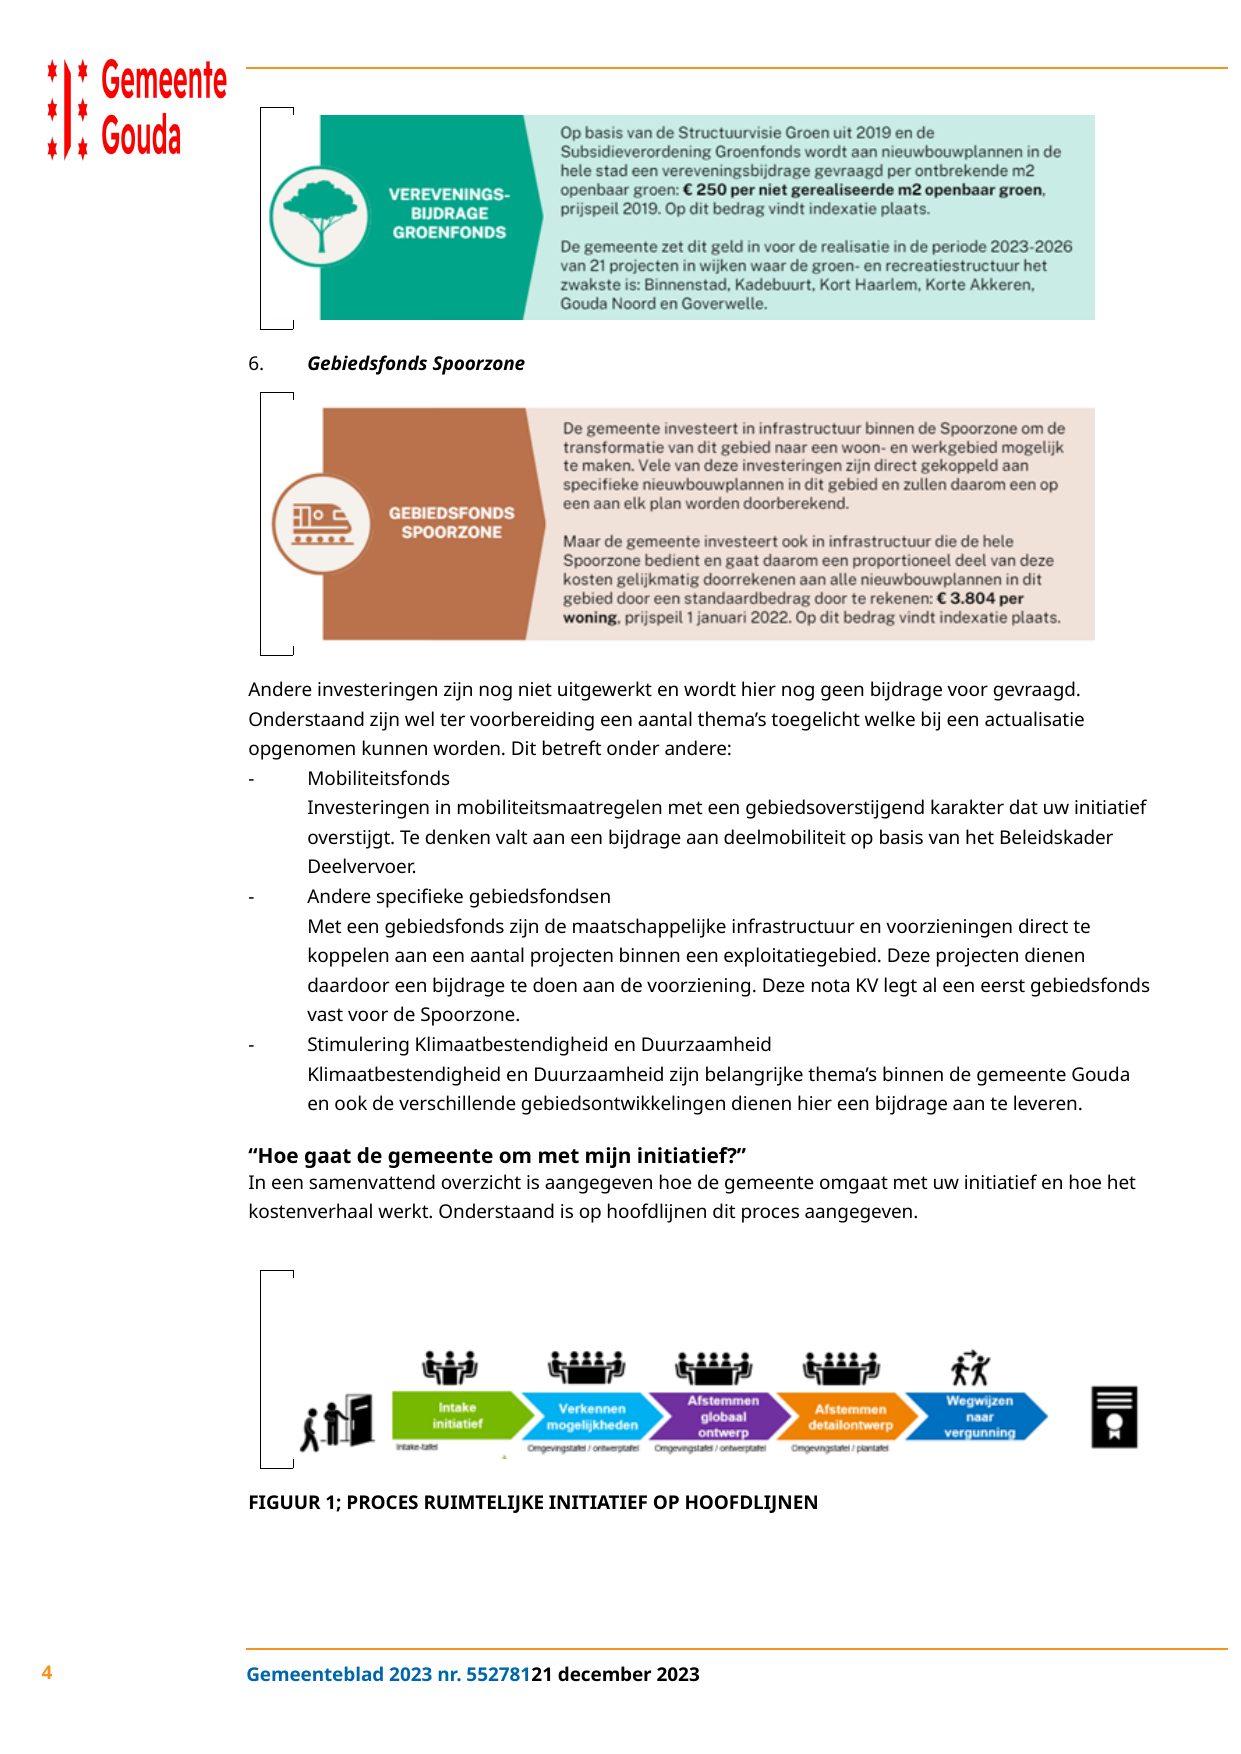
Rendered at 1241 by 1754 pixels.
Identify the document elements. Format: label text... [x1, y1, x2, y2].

text In een samenvattend overzicht is aangegeven hoe de gemeente omgaat met uw initiatief en hoe het kostenverhaal werkt. Onderstaand is op hoofdlijnen dit proces aangegeven. [248, 1169, 1152, 1224]
text FIGUUR 1; PROCES RUIMTELIJKE INITIATIEF OP HOOFDLIJNEN [248, 1489, 1152, 1515]
text Andere investeringen zijn nog niet uitgewerkt en wordt hier nog geen bijdrage voor gevraagd. Onderstaand zijn wel ter voorbereiding een aantal thema’s toegelicht welke bij een actualisatie opgenomen kunnen worden. Dit betreft onder andere: [248, 676, 1152, 761]
list Stimulering Klimaatbestendigheid en Duurzaamheid [248, 1031, 1152, 1057]
list Andere specifieke gebiedsfondsen [248, 883, 1152, 909]
text “Hoe gaat de gemeente om met mijn initiatief?” [248, 1141, 1152, 1169]
list Klimaatbestendigheid en Duurzaamheid zijn belangrijke thema’s binnen de gemeente Gouda en ook de verschillende gebiedsontwikkelingen dienen hier een bijdrage aan te leveren. [248, 1061, 1152, 1116]
list Gebiedsfonds Spoorzone [248, 350, 1152, 376]
picture [41, 47, 231, 172]
list Investeringen in mobiliteitsmaatregelen met een gebiedsoverstijgend karakter dat uw initiatief overstijgt. Te denken valt aan een bijdrage aan deelmobiliteit op basis van het Beleidskader Deelvervoer. [248, 794, 1152, 879]
picture [268, 1278, 1154, 1459]
picture [268, 400, 1095, 646]
list Met een gebiedsfonds zijn de maatschappelijke infrastructuur en voorzieningen direct te koppelen aan een aantal projecten binnen een exploitatiegebied. Deze projecten dienen daardoor een bijdrage te doen aan de voorziening. Deze nota KV legt al een eerst gebiedsfonds vast voor de Spoorzone. [248, 913, 1152, 1027]
picture [268, 115, 1095, 320]
list Mobiliteitsfonds [248, 765, 1152, 791]
